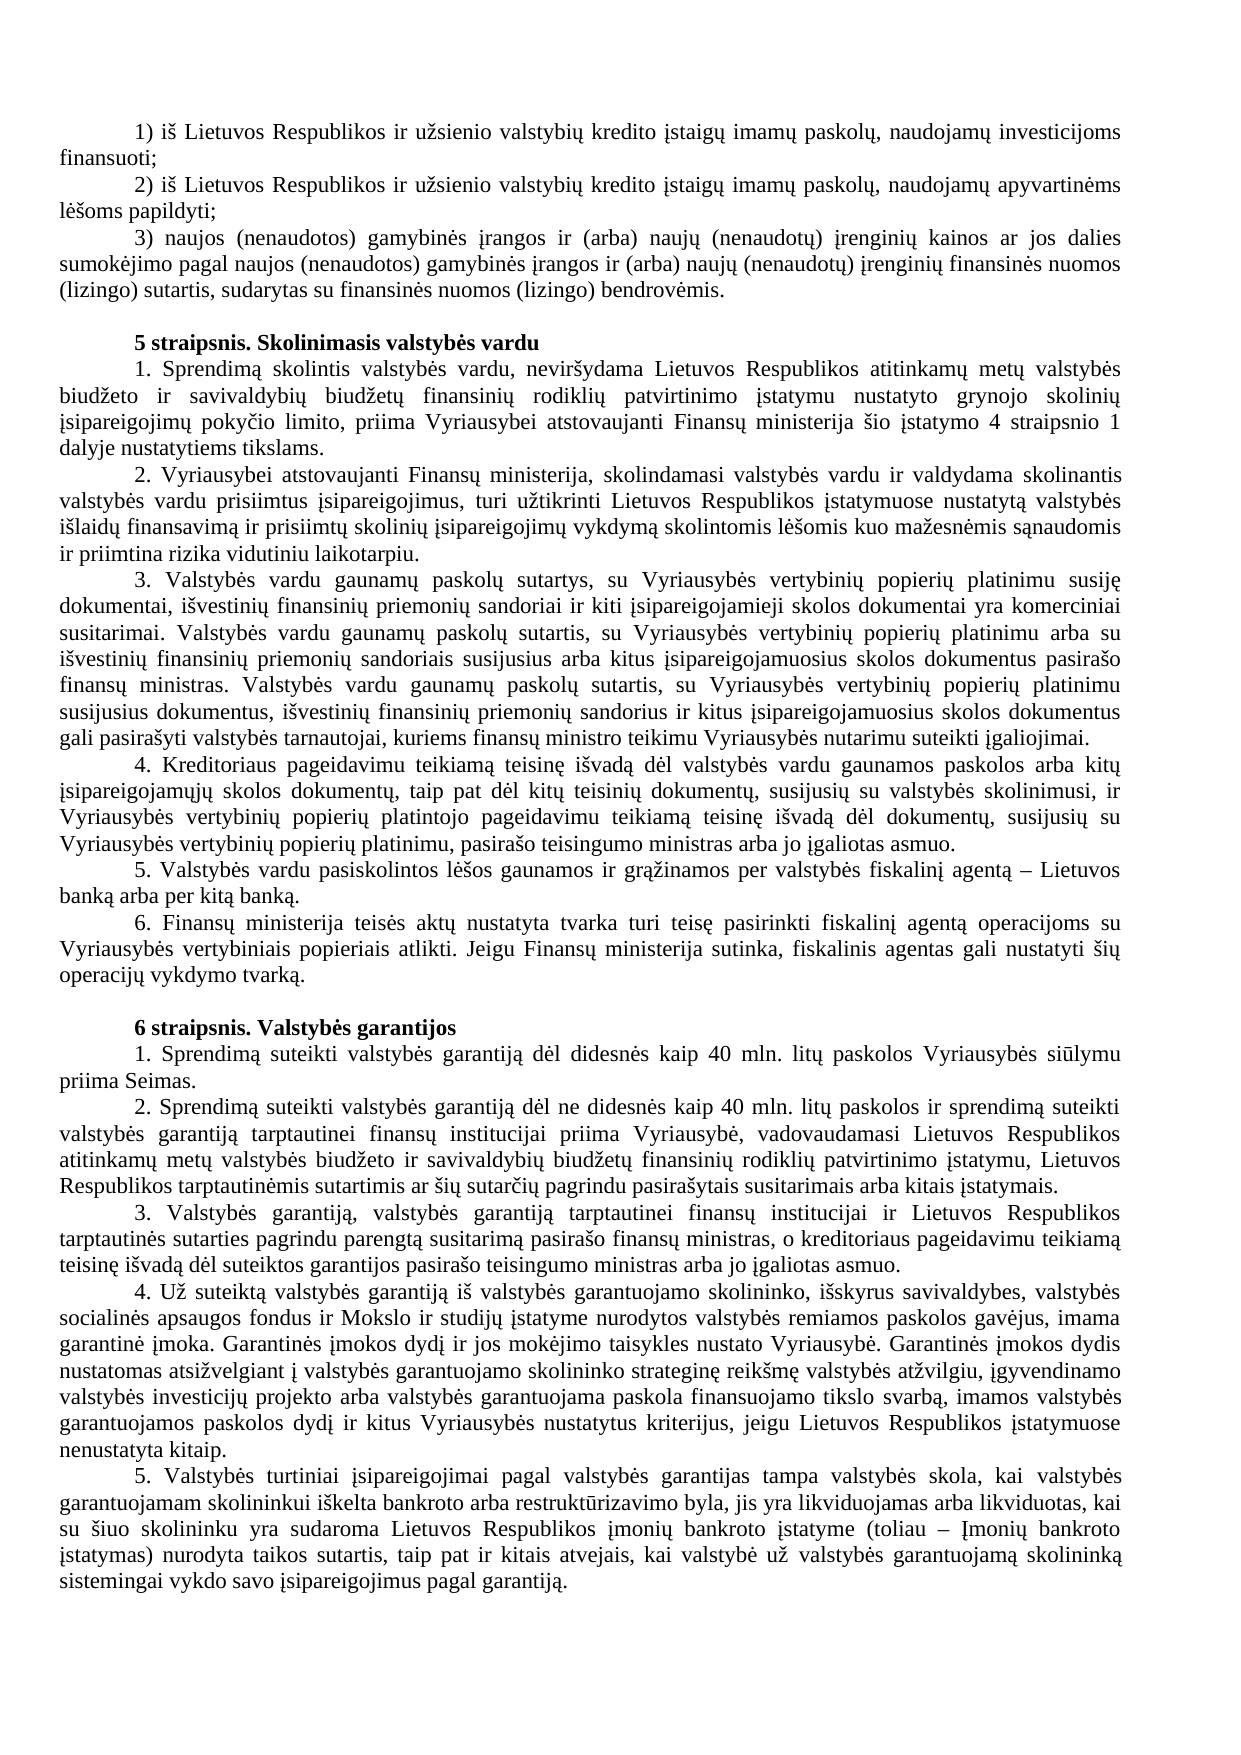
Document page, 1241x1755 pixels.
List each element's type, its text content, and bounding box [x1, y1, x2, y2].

text 5. Valstybės vardu pasiskolintos lėšos gaunamos ir grąžinamos per valstybės fiskalinį agentą – Lietuvos banką arba per kitą banką. [59, 856, 1122, 909]
text 5 straipsnis. Skolinimasis valstybės vardu [59, 329, 1122, 355]
text 2. Sprendimą suteikti valstybės garantiją dėl ne didesnės kaip 40 mln. litų paskolos ir sprendimą suteikti valstybės garantiją tarptautinei finansų institucijai priima Vyriausybė, vadovaudamasi Lietuvos Respublikos atitinkamų metų valstybės biudžeto ir savivaldybių biudžetų finansinių rodiklių patvirtinimo įstatymu, Lietuvos Respublikos tarptautinėmis sutartimis ar šių sutarčių pagrindu pasirašytais susitarimais arba kitais įstatymais. [59, 1093, 1122, 1199]
text 1) iš Lietuvos Respublikos ir užsienio valstybių kredito įstaigų imamų paskolų, naudojamų investicijoms finansuoti; [59, 118, 1122, 171]
text 6 straipsnis. Valstybės garantijos [59, 1014, 1122, 1041]
text 1. Sprendimą suteikti valstybės garantiją dėl didesnės kaip 40 mln. litų paskolos Vyriausybės siūlymu priima Seimas. [59, 1041, 1122, 1093]
text 1. Sprendimą skolintis valstybės vardu, neviršydama Lietuvos Respublikos atitinkamų metų valstybės biudžeto ir savivaldybių biudžetų finansinių rodiklių patvirtinimo įstatymu nustatyto grynojo skolinių įsipareigojimų pokyčio limito, priima Vyriausybei atstovaujanti Finansų ministerija šio įstatymo 4 straipsnio 1 dalyje nustatytiems tikslams. [59, 355, 1122, 461]
text 5. Valstybės turtiniai įsipareigojimai pagal valstybės garantijas tampa valstybės skola, kai valstybės garantuojamam skolininkui iškelta bankroto arba restruktūrizavimo byla, jis yra likviduojamas arba likviduotas, kai su šiuo skolininku yra sudaroma Lietuvos Respublikos įmonių bankroto įstatyme (toliau – Įmonių bankroto įstatymas) nurodyta taikos sutartis, taip pat ir kitais atvejais, kai valstybė už valstybės garantuojamą skolininką sistemingai vykdo savo įsipareigojimus pagal garantiją. [59, 1462, 1122, 1594]
text 3. Valstybės vardu gaunamų paskolų sutartys, su Vyriausybės vertybinių popierių platinimu susiję dokumentai, išvestinių finansinių priemonių sandoriai ir kiti įsipareigojamieji skolos dokumentai yra komerciniai susitarimai. Valstybės vardu gaunamų paskolų sutartis, su Vyriausybės vertybinių popierių platinimu arba su išvestinių finansinių priemonių sandoriais susijusius arba kitus įsipareigojamuosius skolos dokumentus pasirašo finansų ministras. Valstybės vardu gaunamų paskolų sutartis, su Vyriausybės vertybinių popierių platinimu susijusius dokumentus, išvestinių finansinių priemonių sandorius ir kitus įsipareigojamuosius skolos dokumentus gali pasirašyti valstybės tarnautojai, kuriems finansų ministro teikimu Vyriausybės nutarimu suteikti įgaliojimai. [59, 566, 1122, 751]
text 6. Finansų ministerija teisės aktų nustatyta tvarka turi teisę pasirinkti fiskalinį agentą operacijoms su Vyriausybės vertybiniais popieriais atlikti. Jeigu Finansų ministerija sutinka, fiskalinis agentas gali nustatyti šių operacijų vykdymo tvarką. [59, 909, 1122, 988]
text 2) iš Lietuvos Respublikos ir užsienio valstybių kredito įstaigų imamų paskolų, naudojamų apyvartinėms lėšoms papildyti; [59, 171, 1122, 223]
text 3. Valstybės garantiją, valstybės garantiją tarptautinei finansų institucijai ir Lietuvos Respublikos tarptautinės sutarties pagrindu parengtą susitarimą pasirašo finansų ministras, o kreditoriaus pageidavimu teikiamą teisinę išvadą dėl suteiktos garantijos pasirašo teisingumo ministras arba jo įgaliotas asmuo. [59, 1199, 1122, 1278]
text 3) naujos (nenaudotos) gamybinės įrangos ir (arba) naujų (nenaudotų) įrenginių kainos ar jos dalies sumokėjimo pagal naujos (nenaudotos) gamybinės įrangos ir (arba) naujų (nenaudotų) įrenginių finansinės nuomos (lizingo) sutartis, sudarytas su finansinės nuomos (lizingo) bendrovėmis. [59, 223, 1122, 303]
text 4. Už suteiktą valstybės garantiją iš valstybės garantuojamo skolininko, išskyrus savivaldybes, valstybės socialinės apsaugos fondus ir Mokslo ir studijų įstatyme nurodytos valstybės remiamos paskolos gavėjus, imama garantinė įmoka. Garantinės įmokos dydį ir jos mokėjimo taisykles nustato Vyriausybė. Garantinės įmokos dydis nustatomas atsižvelgiant į valstybės garantuojamo skolininko strateginę reikšmę valstybės atžvilgiu, įgyvendinamo valstybės investicijų projekto arba valstybės garantuojama paskola finansuojamo tikslo svarbą, imamos valstybės garantuojamos paskolos dydį ir kitus Vyriausybės nustatytus kriterijus, jeigu Lietuvos Respublikos įstatymuose nenustatyta kitaip. [59, 1278, 1122, 1462]
text 2. Vyriausybei atstovaujanti Finansų ministerija, skolindamasi valstybės vardu ir valdydama skolinantis valstybės vardu prisiimtus įsipareigojimus, turi užtikrinti Lietuvos Respublikos įstatymuose nustatytą valstybės išlaidų finansavimą ir prisiimtų skolinių įsipareigojimų vykdymą skolintomis lėšomis kuo mažesnėmis sąnaudomis ir priimtina rizika vidutiniu laikotarpiu. [59, 461, 1122, 566]
text 4. Kreditoriaus pageidavimu teikiamą teisinę išvadą dėl valstybės vardu gaunamos paskolos arba kitų įsipareigojamųjų skolos dokumentų, taip pat dėl kitų teisinių dokumentų, susijusių su valstybės skolinimusi, ir Vyriausybės vertybinių popierių platintojo pageidavimu teikiamą teisinę išvadą dėl dokumentų, susijusių su Vyriausybės vertybinių popierių platinimu, pasirašo teisingumo ministras arba jo įgaliotas asmuo. [59, 751, 1122, 856]
